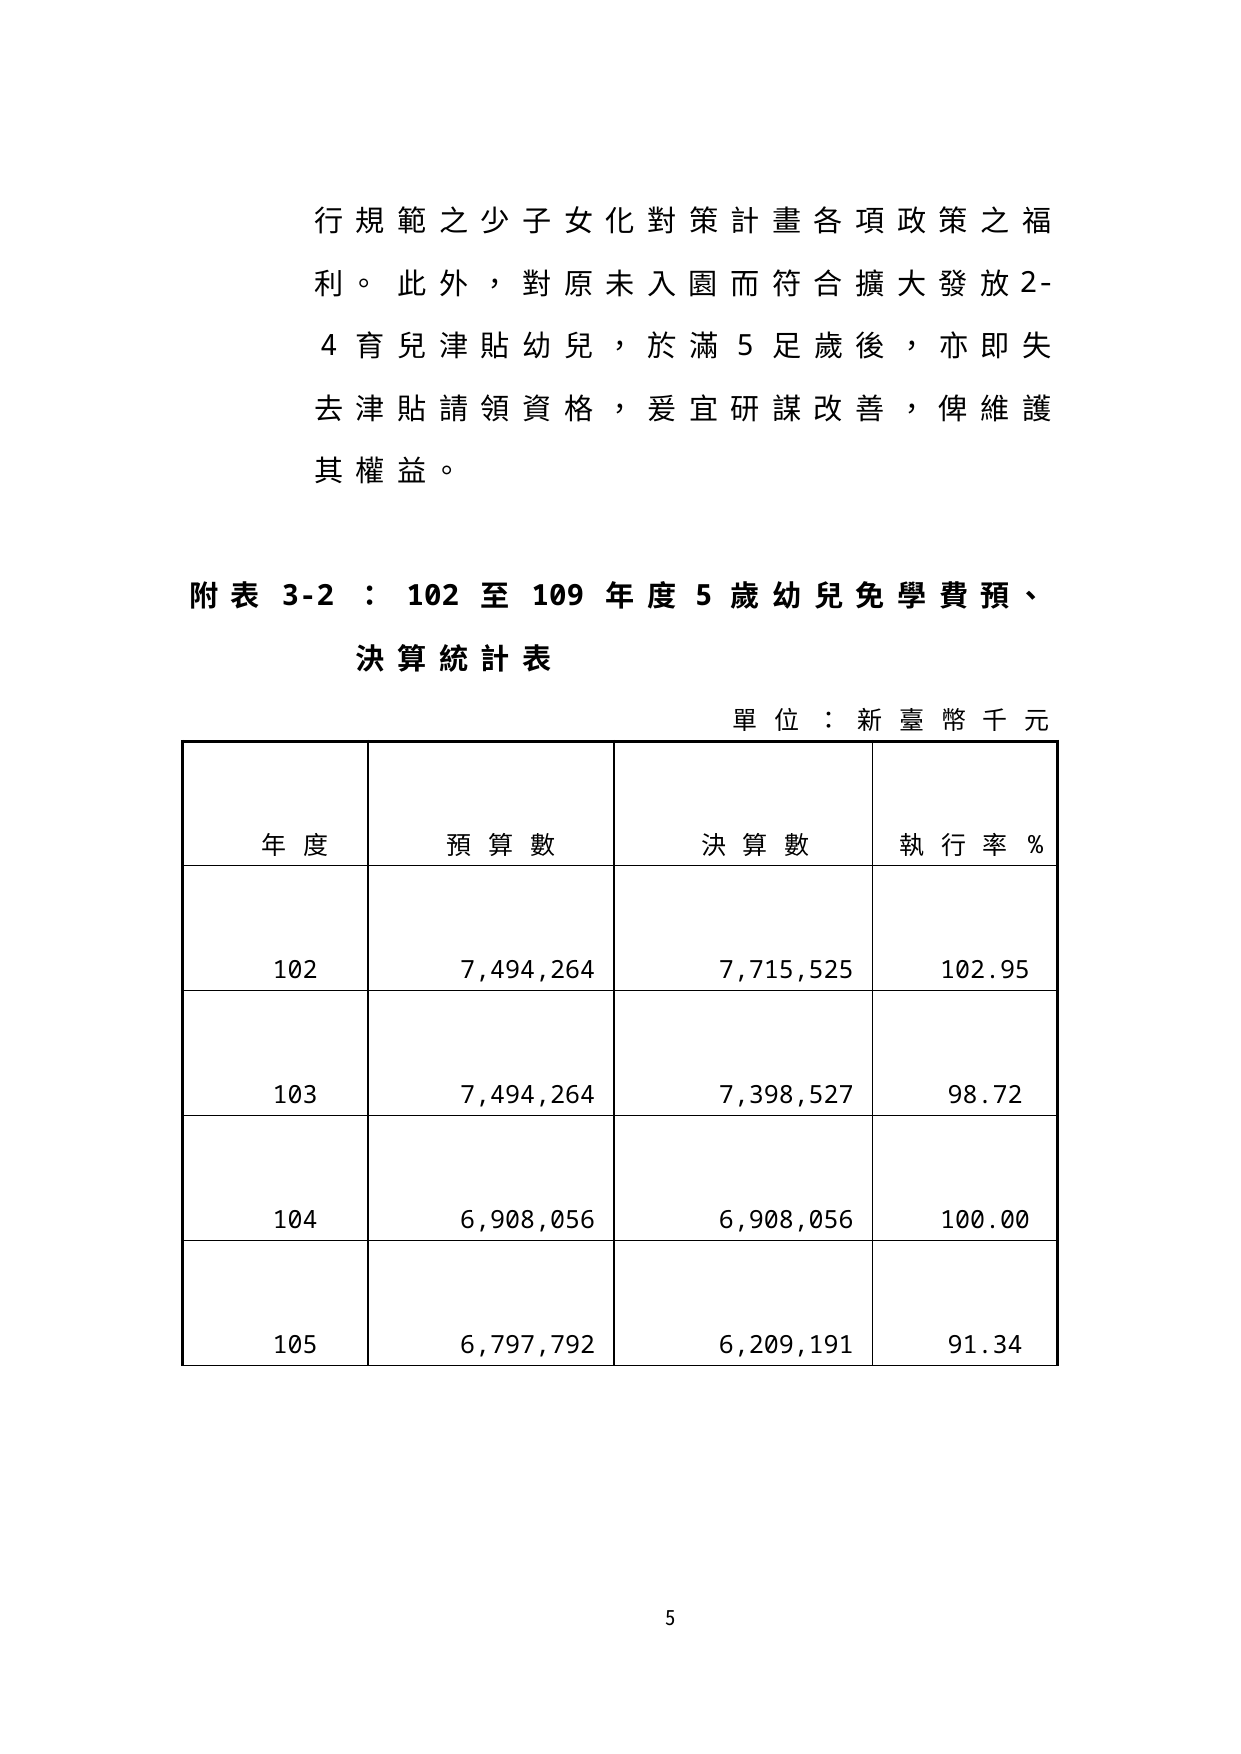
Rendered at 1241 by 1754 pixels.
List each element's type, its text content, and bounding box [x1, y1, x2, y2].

table_cell 7,494,264 [369, 991, 613, 1115]
table_header 預算數 [369, 743, 613, 865]
table_cell 6,908,056 [615, 1116, 872, 1240]
table_header 執行率% [873, 743, 1056, 865]
table_cell 7,494,264 [369, 866, 613, 990]
table_cell 6,908,056 [369, 1116, 613, 1240]
table_cell 104 [184, 1116, 367, 1240]
table_cell 7,398,527 [615, 991, 872, 1115]
table_cell 105 [184, 1241, 367, 1365]
table_cell 102 [184, 866, 367, 990]
table_header 決算數 [615, 743, 872, 865]
table_cell 98.72 [873, 991, 1056, 1115]
table_cell 102.95 [873, 866, 1056, 990]
text 行規範之少子女化對策計畫各項政策之福利。此外，對原未入園而符合擴大發放2-4育兒津貼幼兒，於滿5足歲後，亦即失去津貼請領資格，爰宜研謀改善，俾維護其權益。 [271, 177, 1058, 490]
table_cell 103 [184, 991, 367, 1115]
table_cell 6,209,191 [615, 1241, 872, 1365]
text 附表3-2：102至109年度5歲幼兒免學費預、決算統計表 [183, 552, 1058, 677]
table_cell 100.00 [873, 1116, 1056, 1240]
table_header 年度 [184, 743, 367, 865]
table_cell 91.34 [873, 1241, 1056, 1365]
table_cell 6,797,792 [369, 1241, 613, 1365]
table_cell 7,715,525 [615, 866, 872, 990]
text 單位：新臺幣千元 [271, 677, 1058, 740]
